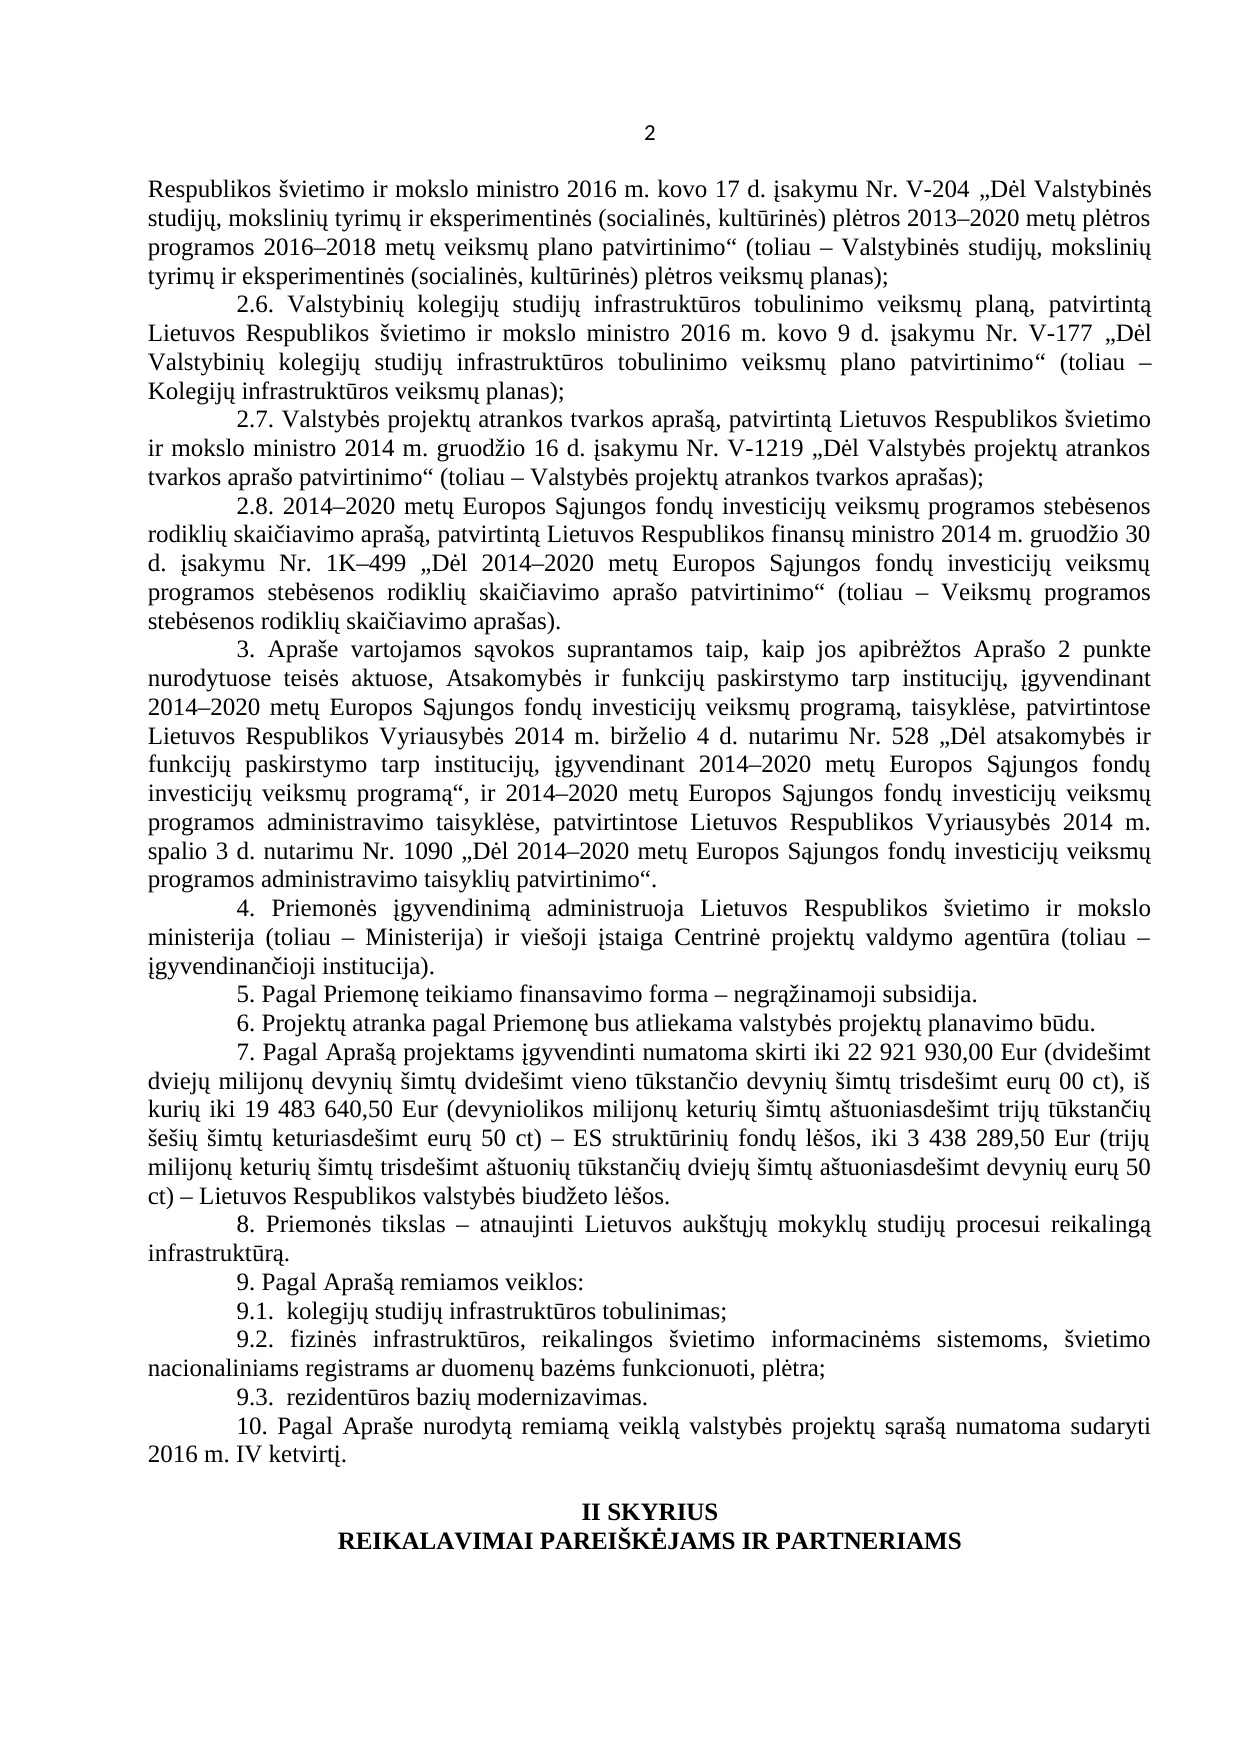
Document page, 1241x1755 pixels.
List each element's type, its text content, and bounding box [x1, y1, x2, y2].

text 5. Pagal Priemonę teikiamo finansavimo forma – negrąžinamoji subsidija. [148, 979, 1152, 1008]
text 10. Pagal Apraše nurodytą remiamą veiklą valstybės projektų sąrašą numatoma sudaryti 2016 m. IV ketvirtį. [148, 1411, 1152, 1468]
text II SKYRIUS [148, 1497, 1152, 1526]
text 9. Pagal Aprašą remiamos veiklos: [148, 1267, 1152, 1296]
text Respublikos švietimo ir mokslo ministro 2016 m. kovo 17 d. įsakymu Nr. V-204 „Dėl Valstybinės studijų, mokslinių tyrimų ir eksperimentinės (socialinės, kultūrinės) plėtros 2013–2020 metų plėtros programos 2016–2018 metų veiksmų plano patvirtinimo“ (toliau – Valstybinės studijų, mokslinių tyrimų ir eksperimentinės (socialinės, kultūrinės) plėtros veiksmų planas); [148, 174, 1152, 289]
text 6. Projektų atranka pagal Priemonę bus atliekama valstybės projektų planavimo būdu. [148, 1008, 1152, 1037]
text 4. Priemonės įgyvendinimą administruoja Lietuvos Respublikos švietimo ir mokslo ministerija (toliau – Ministerija) ir viešoji įstaiga Centrinė projektų valdymo agentūra (toliau – įgyvendinančioji institucija). [148, 893, 1152, 979]
text 2.7. Valstybės projektų atrankos tvarkos aprašą, patvirtintą Lietuvos Respublikos švietimo ir mokslo ministro 2014 m. gruodžio 16 d. įsakymu Nr. V-1219 „Dėl Valstybės projektų atrankos tvarkos aprašo patvirtinimo“ (toliau – Valstybės projektų atrankos tvarkos aprašas); [148, 404, 1152, 491]
text 3. Apraše vartojamos sąvokos suprantamos taip, kaip jos apibrėžtos Aprašo 2 punkte nurodytuose teisės aktuose, Atsakomybės ir funkcijų paskirstymo tarp institucijų, įgyvendinant 2014–2020 metų Europos Sąjungos fondų investicijų veiksmų programą, taisyklėse, patvirtintose Lietuvos Respublikos Vyriausybės 2014 m. birželio 4 d. nutarimu Nr. 528 „Dėl atsakomybės ir funkcijų paskirstymo tarp institucijų, įgyvendinant 2014–2020 metų Europos Sąjungos fondų investicijų veiksmų programą“, ir 2014–2020 metų Europos Sąjungos fondų investicijų veiksmų programos administravimo taisyklėse, patvirtintose Lietuvos Respublikos Vyriausybės 2014 m. spalio 3 d. nutarimu Nr. 1090 „Dėl 2014–2020 metų Europos Sąjungos fondų investicijų veiksmų programos administravimo taisyklių patvirtinimo“. [148, 634, 1152, 893]
text 8. Priemonės tikslas – atnaujinti Lietuvos aukštųjų mokyklų studijų procesui reikalingą infrastruktūrą. [148, 1209, 1152, 1267]
text 9.3. rezidentūros bazių modernizavimas. [148, 1382, 1152, 1411]
text 7. Pagal Aprašą projektams įgyvendinti numatoma skirti iki 22 921 930,00 Eur (dvidešimt dviejų milijonų devynių šimtų dvidešimt vieno tūkstančio devynių šimtų trisdešimt eurų 00 ct), iš kurių iki 19 483 640,50 Eur (devyniolikos milijonų keturių šimtų aštuoniasdešimt trijų tūkstančių šešių šimtų keturiasdešimt eurų 50 ct) – ES struktūrinių fondų lėšos, iki 3 438 289,50 Eur (trijų milijonų keturių šimtų trisdešimt aštuonių tūkstančių dviejų šimtų aštuoniasdešimt devynių eurų 50 ct) – Lietuvos Respublikos valstybės biudžeto lėšos. [148, 1037, 1152, 1209]
text 9.1. kolegijų studijų infrastruktūros tobulinimas; [148, 1296, 1152, 1324]
text 2.6. Valstybinių kolegijų studijų infrastruktūros tobulinimo veiksmų planą, patvirtintą Lietuvos Respublikos švietimo ir mokslo ministro 2016 m. kovo 9 d. įsakymu Nr. V-177 „Dėl Valstybinių kolegijų studijų infrastruktūros tobulinimo veiksmų plano patvirtinimo“ (toliau – Kolegijų infrastruktūros veiksmų planas); [148, 289, 1152, 404]
text REIKALAVIMAI PAREIŠKĖJAMS IR PARTNERIAMS [148, 1526, 1152, 1554]
text 9.2. fizinės infrastruktūros, reikalingos švietimo informacinėms sistemoms, švietimo nacionaliniams registrams ar duomenų bazėms funkcionuoti, plėtra; [148, 1324, 1152, 1382]
text 2.8. 2014–2020 metų Europos Sąjungos fondų investicijų veiksmų programos stebėsenos rodiklių skaičiavimo aprašą, patvirtintą Lietuvos Respublikos finansų ministro 2014 m. gruodžio 30 d. įsakymu Nr. 1K–499 „Dėl 2014–2020 metų Europos Sąjungos fondų investicijų veiksmų programos stebėsenos rodiklių skaičiavimo aprašo patvirtinimo“ (toliau – Veiksmų programos stebėsenos rodiklių skaičiavimo aprašas). [148, 491, 1152, 634]
